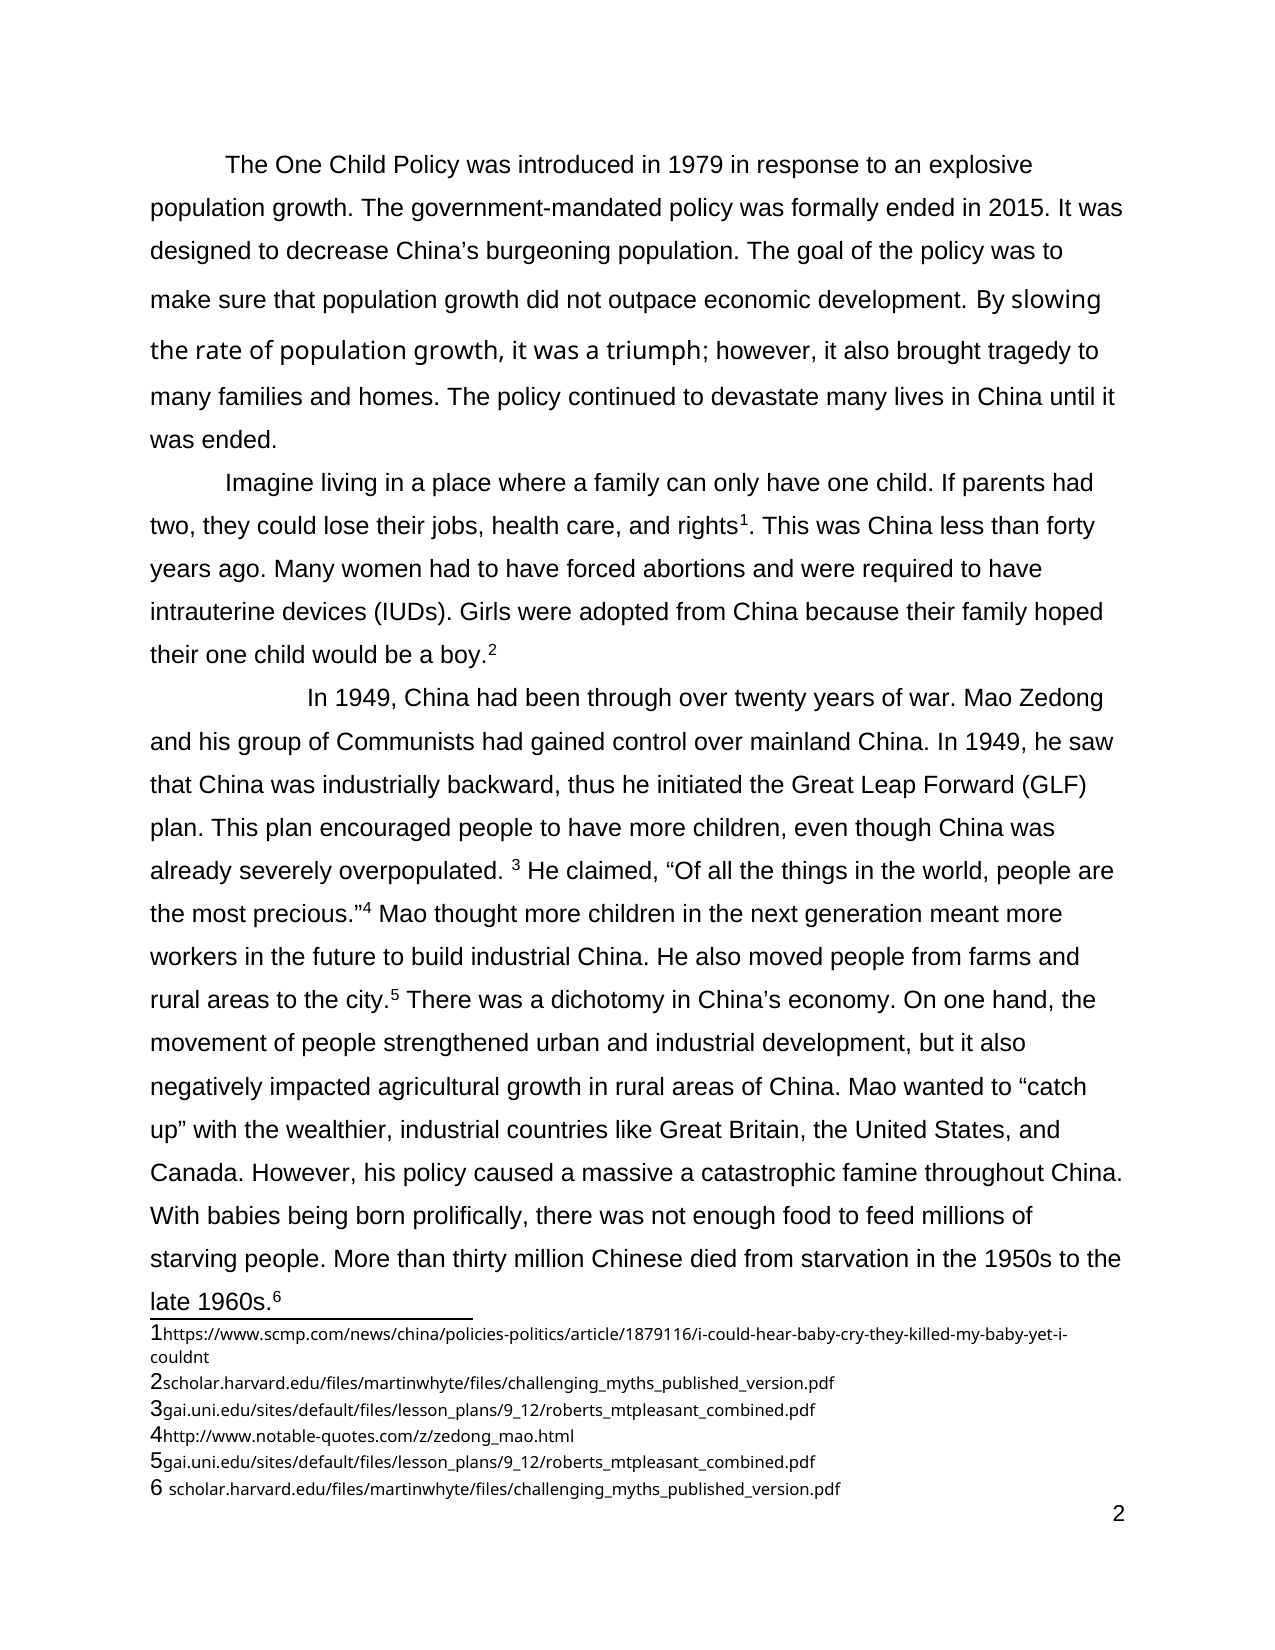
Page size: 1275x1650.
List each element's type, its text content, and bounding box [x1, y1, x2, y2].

text scholar.harvard.edu/files/martinwhyte/files/challenging_myths_published_version.pdf [150, 1368, 1125, 1394]
text http://www.notable-quotes.com/z/zedong_mao.html [150, 1421, 1125, 1447]
text gai.uni.edu/sites/default/files/lesson_plans/9_12/roberts_mtpleasant_combined.pdf [150, 1394, 1125, 1421]
text https://www.scmp.com/news/china/policies-politics/article/1879116/i-could-hear-baby-cry-they-killed-my-baby-yet-i-couldnt [150, 1319, 1125, 1368]
text In 1949, China had been through over twenty years of war. Mao Zedong and his group of Communists had gained control over mainland China. In 1949, he saw that China was industrially backward, thus he initiated the Great Leap Forward (GLF) plan. This plan encouraged people to have more children, even though China was already severely overpopulated. He claimed, “Of all the things in the world, people are the most precious.” Mao thought more children in the next generation meant more workers in the future to build industrial China. He also moved people from farms and rural areas to the city. There was a dichotomy in China’s economy. On one hand, the movement of people strengthened urban and industrial development, but it also negatively impacted agricultural growth in rural areas of China. Mao wanted to “catch up” with the wealthier, industrial countries like Great Britain, the United States, and Canada. However, his policy caused a massive a catastrophic famine throughout China. With babies being born prolifically, there was not enough food to feed millions of starving people. More than thirty million Chinese died from starvation in the 1950s to the late 1960s. [150, 683, 1125, 1316]
text scholar.harvard.edu/files/martinwhyte/files/challenging_myths_published_version.pdf [150, 1474, 1125, 1500]
text Imagine living in a place where a family can only have one child. If parents had two, they could lose their jobs, health care, and rights. This was China less than forty years ago. Many women had to have forced abortions and were required to have intrauterine devices (IUDs). Girls were adopted from China because their family hoped their one child would be a boy. [150, 468, 1125, 669]
text The One Child Policy was introduced in 1979 in response to an explosive population growth. The government-mandated policy was formally ended in 2015. It was designed to decrease China’s burgeoning population. The goal of the policy was to make sure that population growth did not outpace economic development. By slowing the rate of population growth, it was a triumph; however, it also brought tragedy to many families and homes. The policy continued to devastate many lives in China until it was ended. [150, 150, 1125, 453]
text gai.uni.edu/sites/default/files/lesson_plans/9_12/roberts_mtpleasant_combined.pdf [150, 1447, 1125, 1474]
